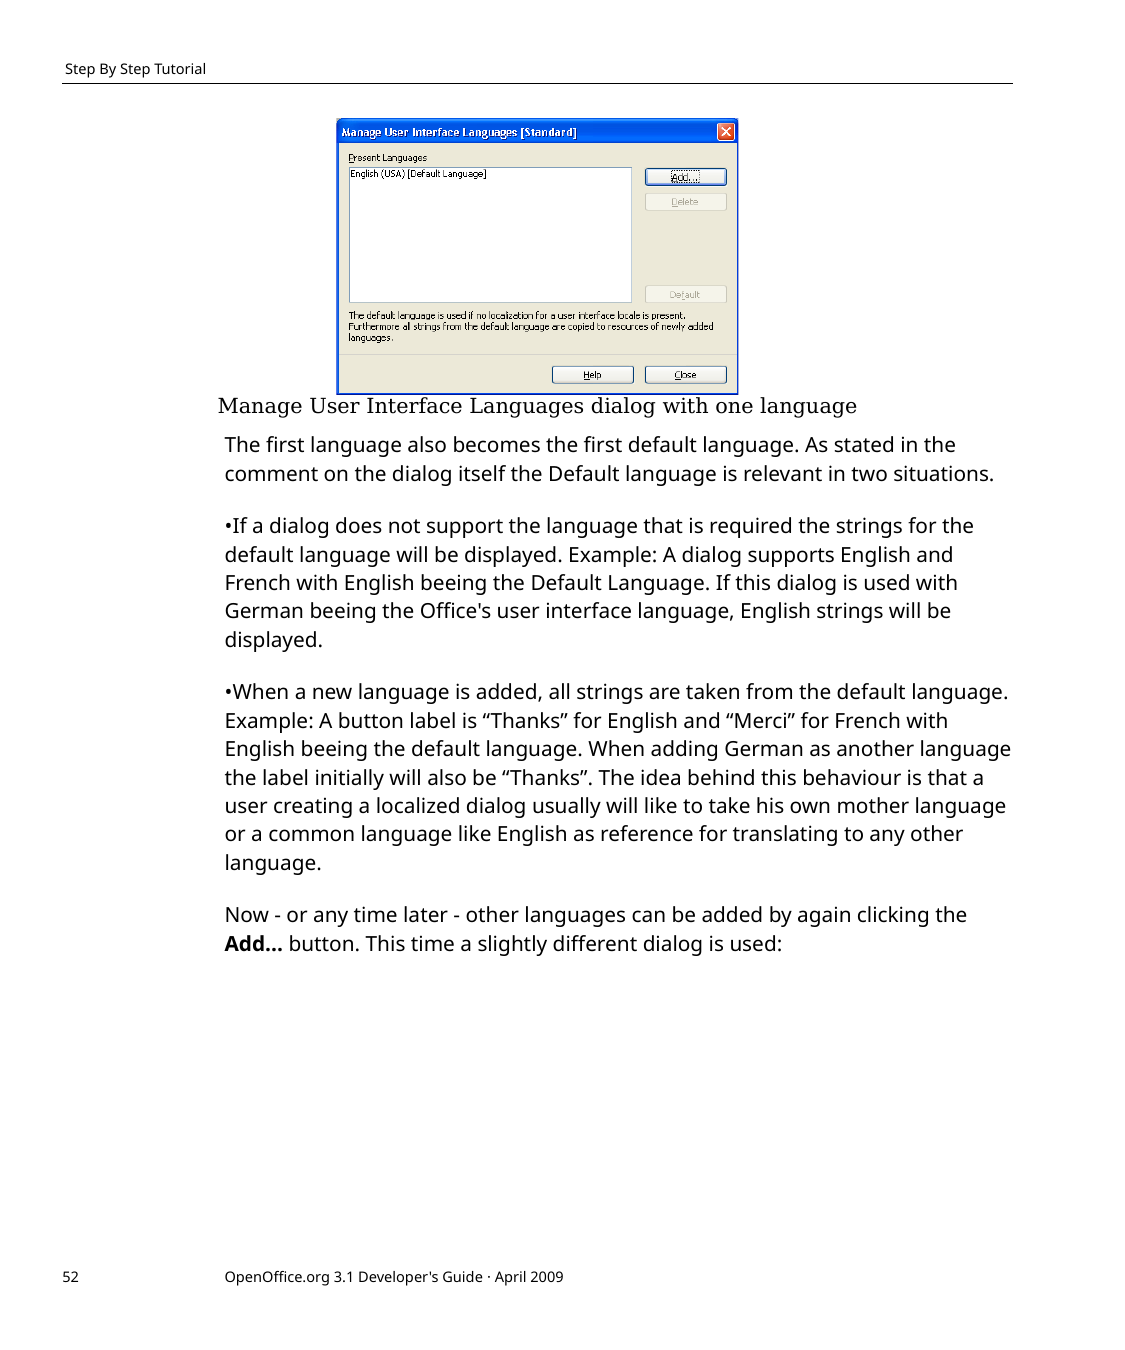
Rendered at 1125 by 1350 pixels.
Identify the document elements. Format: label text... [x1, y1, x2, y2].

list When a new language is added, all strings are taken from the default language. Example: A button label is “Thanks” for English and “Merci” for French with English beeing the default language. When adding German as another language the label initially will also be “Thanks”. The idea behind this behaviour is that a user creating a localized dialog usually will like to take his own mother language or a common language like English as reference for translating to any other language. [224, 677, 1013, 876]
picture [336, 118, 739, 395]
text The first language also becomes the first default language. As stated in the comment on the dialog itself the Default language is relevant in two situations. [224, 430, 1013, 487]
text Manage User Interface Languages dialog with one language [62, 118, 1013, 418]
text Now - or any time later - other languages can be added by again clicking the Add... button. This time a slightly different dialog is used: [224, 900, 1013, 957]
list If a dialog does not support the language that is required the strings for the default language will be displayed. Example: A dialog supports English and French with English beeing the Default Language. If this dialog is used with German beeing the Office's user interface language, English strings will be displayed. [224, 511, 1013, 653]
